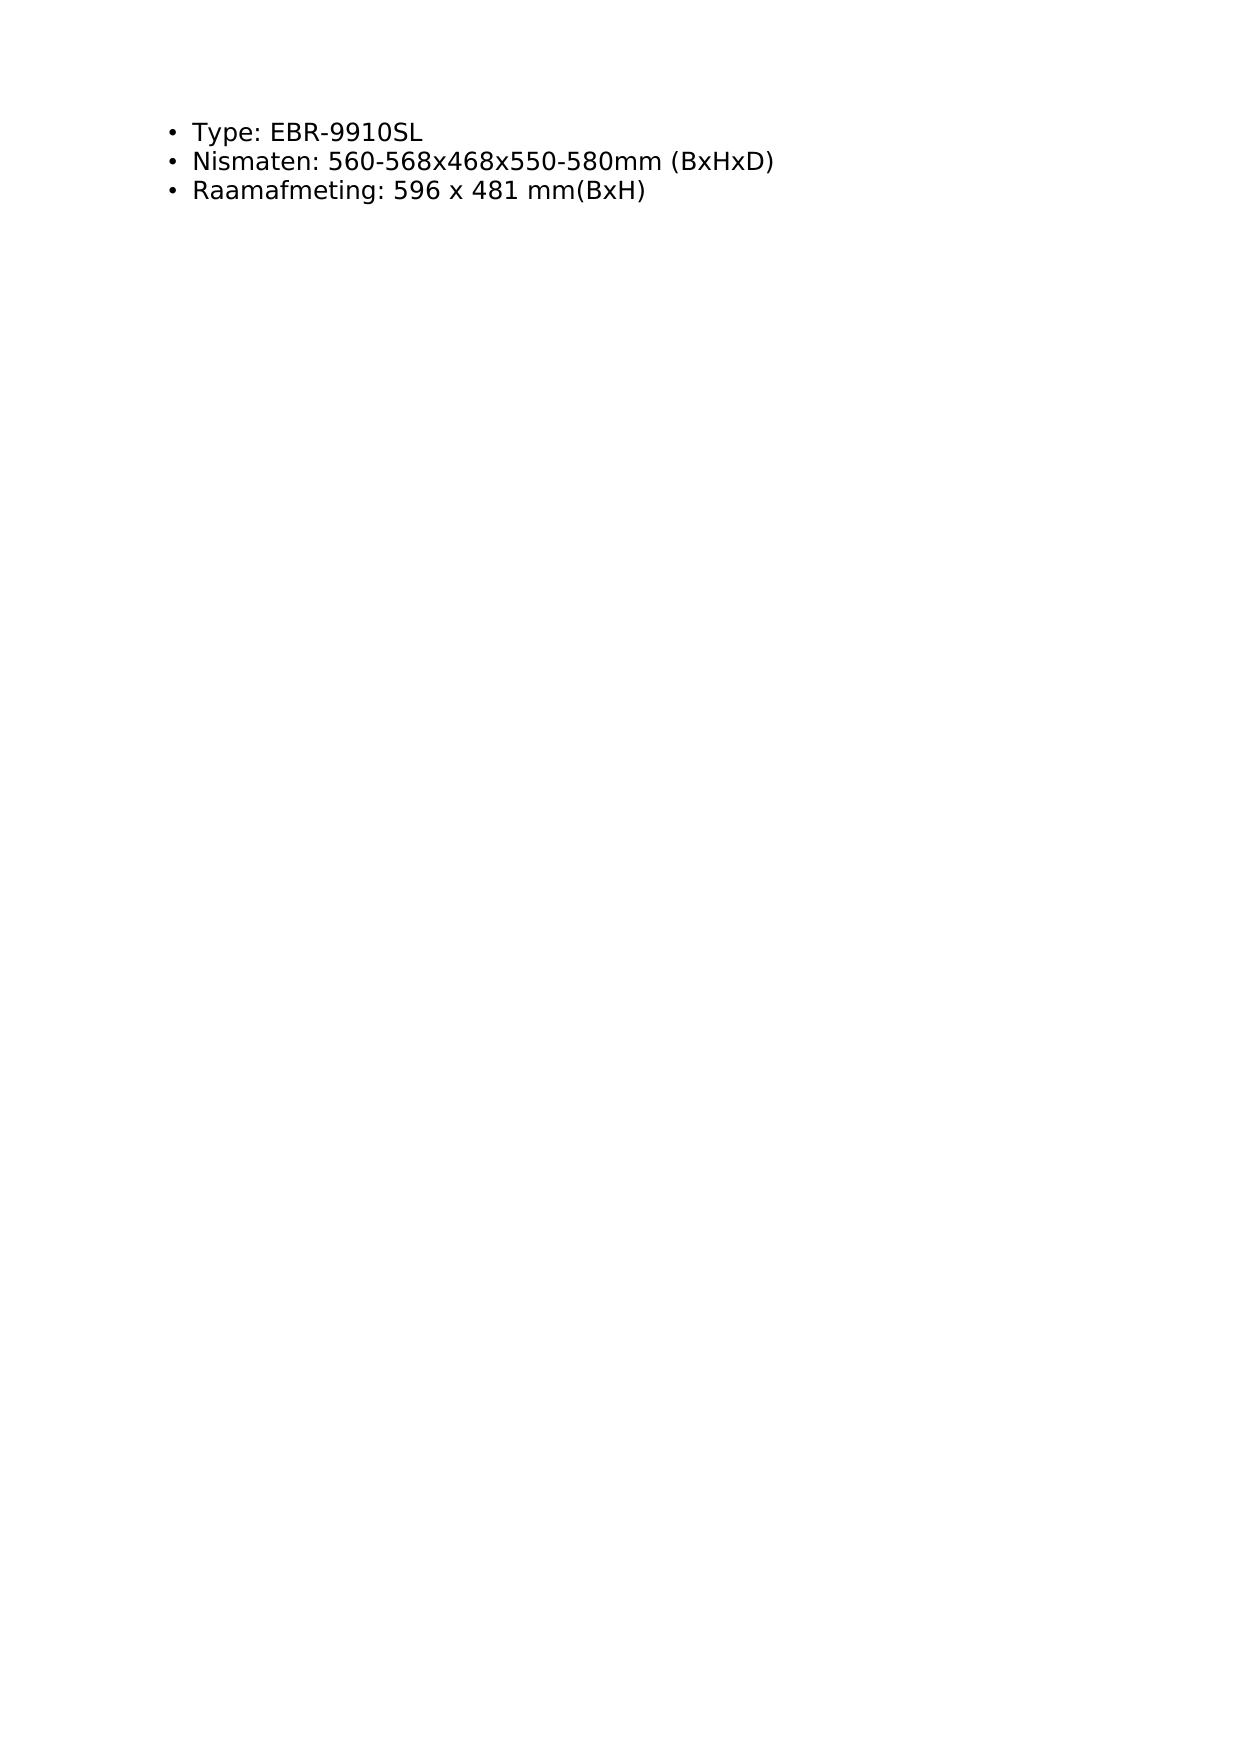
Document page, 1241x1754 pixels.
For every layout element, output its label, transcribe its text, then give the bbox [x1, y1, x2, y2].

list Raamafmeting: 596 x 481 mm(BxH) [177, 176, 1122, 206]
list Nismaten: 560-568x468x550-580mm (BxHxD) [177, 147, 1122, 176]
list Type: EBR-9910SL [177, 118, 1122, 147]
